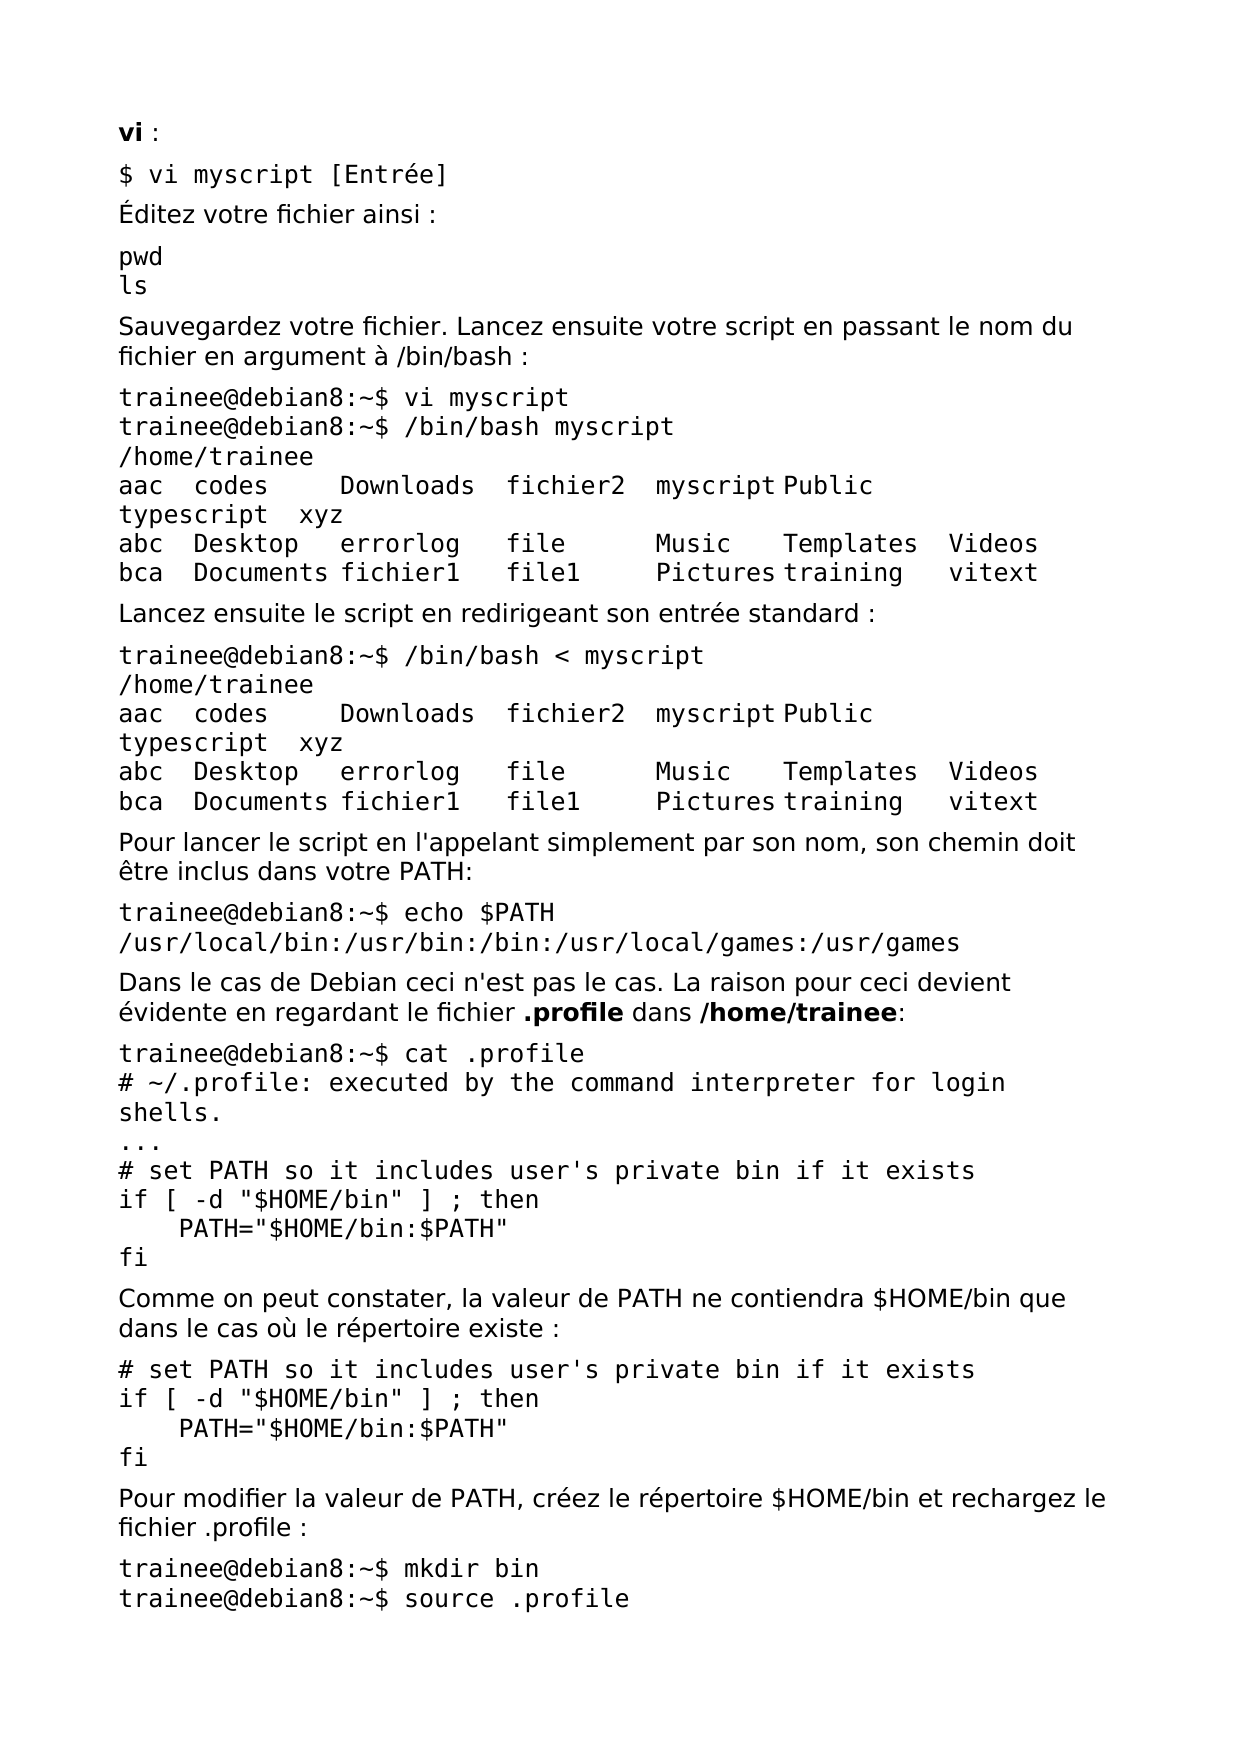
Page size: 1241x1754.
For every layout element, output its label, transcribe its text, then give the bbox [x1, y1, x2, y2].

text # set PATH so it includes user's private bin if it exists if [ -d "$HOME/bin" ] ; then PATH="$HOME/bin:$PATH" fi [118, 1355, 1122, 1472]
text $ vi myscript [Entrée] [118, 160, 1122, 189]
text Sauvegardez votre fichier. Lancez ensuite votre script en passant le nom du fichier en argument à /bin/bash : [118, 312, 1122, 371]
text Pour modifier la valeur de PATH, créez le répertoire $HOME/bin et rechargez le fichier .profile : [118, 1484, 1122, 1542]
text trainee@debian8:~$ mkdir bin trainee@debian8:~$ source .profile [118, 1555, 1122, 1613]
text Lancez ensuite le script en redirigeant son entrée standard : [118, 599, 1122, 628]
text trainee@debian8:~$ cat .profile # ~/.profile: executed by the command interpreter for login shells. ... # set PATH so it includes user's private bin if it exists if [ -d "$HOME/bin" ] ; then PATH="$HOME/bin:$PATH" fi [118, 1039, 1122, 1273]
text trainee@debian8:~$ /bin/bash < myscript /home/trainee aac codes Downloads fichier2 myscript Public typescript xyz abc Desktop errorlog file Music Templates Videos bca Documents fichier1 file1 Pictures training vitext [118, 641, 1122, 816]
text vi : [118, 118, 1122, 147]
text trainee@debian8:~$ echo $PATH /usr/local/bin:/usr/bin:/bin:/usr/local/games:/usr/games [118, 898, 1122, 957]
text pwd ls [118, 242, 1122, 301]
text Pour lancer le script en l'appelant simplement par son nom, son chemin doit être inclus dans votre PATH: [118, 828, 1122, 886]
text Dans le cas de Debian ceci n'est pas le cas. La raison pour ceci devient évidente en regardant le fichier .profile dans /home/trainee: [118, 969, 1122, 1027]
text Éditez votre fichier ainsi : [118, 201, 1122, 230]
text Comme on peut constater, la valeur de PATH ne contiendra $HOME/bin que dans le cas où le répertoire existe : [118, 1284, 1122, 1343]
text trainee@debian8:~$ vi myscript trainee@debian8:~$ /bin/bash myscript /home/trainee aac codes Downloads fichier2 myscript Public typescript xyz abc Desktop errorlog file Music Templates Videos bca Documents fichier1 file1 Pictures training vitext [118, 383, 1122, 587]
